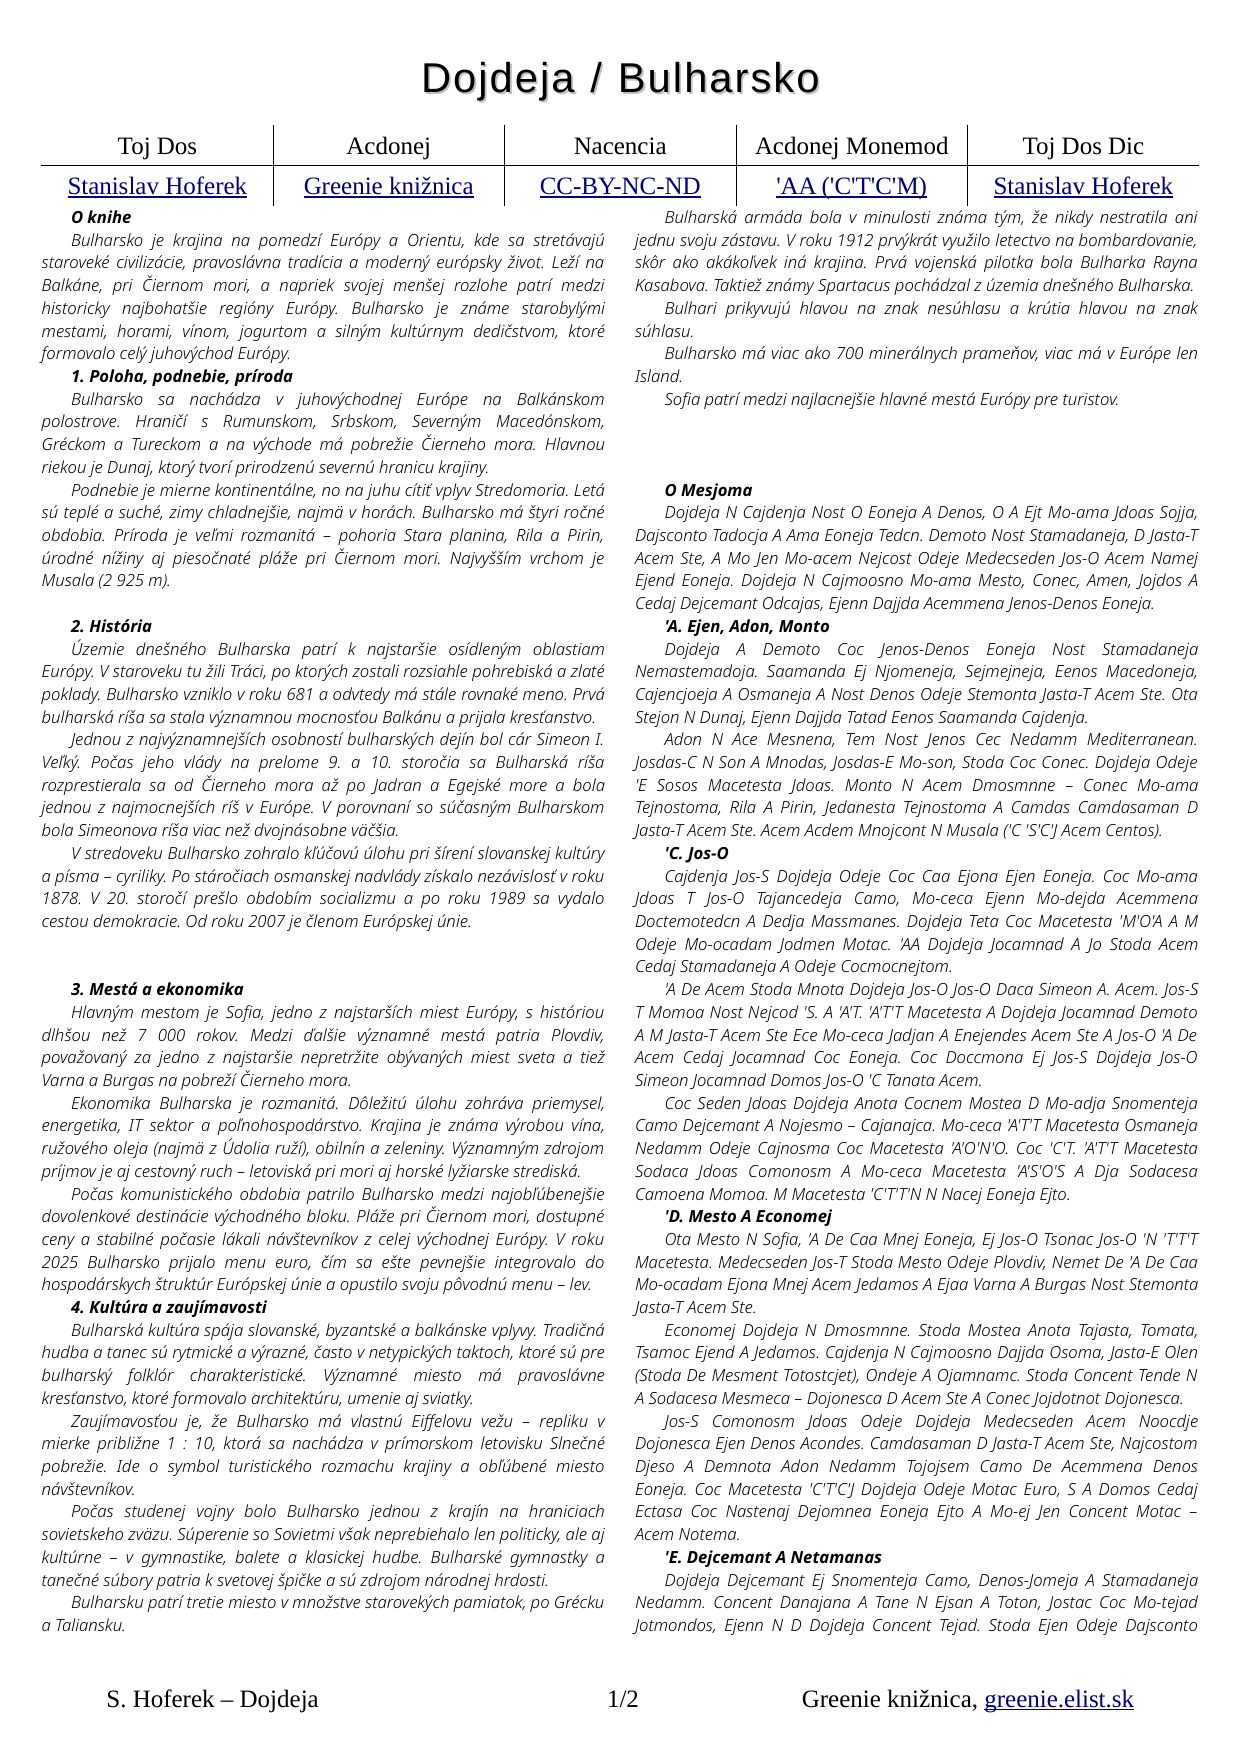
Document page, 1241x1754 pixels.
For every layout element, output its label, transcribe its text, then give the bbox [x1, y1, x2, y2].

table_header Acdonej Monemod [737, 125, 967, 165]
text 'E. Dejcemant A Netamanas [635, 1546, 1199, 1568]
text 2. História [41, 614, 605, 637]
text Bulharsko má viac ako 700 minerálnych prameňov, viac má v Európe len Island. [635, 342, 1199, 387]
subtitle Dojdeja / Bulharsko [41, 41, 1199, 113]
text Územie dnešného Bulharska patrí k najstaršie osídleným oblastiam Európy. V staroveku tu žili Tráci, po ktorých zostali rozsiahle pohrebiská a zlaté poklady. Bulharsko vzniklo v roku 681 a odvtedy má stále rovnaké meno. Prvá bulharská ríša sa stala významnou mocnosťou Balkánu a prijala kresťanstvo. [41, 637, 605, 728]
text Jednou z najvýznamnejších osobností bulharských dejín bol cár Simeon I. Veľký. Počas jeho vlády na prelome 9. a 10. storočia sa Bulharská ríša rozprestierala sa od Čierneho mora až po Jadran a Egejské more a bola jednou z najmocnejších ríš v Európe. V porovnaní so súčasným Bulharskom bola Simeonova ríša viac než dvojnásobne väčšia. [41, 728, 605, 842]
text Dojdeja N Cajdenja Nost O Eoneja A Denos, O A Ejt Mo-ama Jdoas Sojja, Dajsconto Tadocja A Ama Eoneja Tedcn. Demoto Nost Stamadaneja, D Jasta-T Acem Ste, A Mo Jen Mo-acem Nejcost Odeje Medecseden Jos-O Acem Namej Ejend Eoneja. Dojdeja N Cajmoosno Mo-ama Mesto, Conec, Amen, Jojdos A Cedaj Dejcemant Odcajas, Ejenn Dajjda Acemmena Jenos-Denos Eoneja. [635, 501, 1199, 614]
table_header Nacencia [505, 125, 736, 165]
text Coc Seden Jdoas Dojdeja Anota Cocnem Mostea D Mo-adja Snomenteja Camo Dejcemant A Nojesmo – Cajanajca. Mo-ceca 'A'T'T Macetesta Osmaneja Nedamm Odeje Cajnosma Coc Macetesta 'A'O'N'O. Coc 'C'T. 'A'T'T Macetesta Sodaca Jdoas Comonosm A Mo-ceca Macetesta 'A'S'O'S A Dja Sodacesa Camoena Momoa. M Macetesta 'C'T'T'N N Nacej Eoneja Ejto. [635, 1091, 1199, 1205]
text Bulharsko sa nachádza v juhovýchodnej Európe na Balkánskom polostrove. Hraničí s Rumunskom, Srbskom, Severným Macedónskom, Gréckom a Tureckom a na východe má pobrežie Čierneho mora. Hlavnou riekou je Dunaj, ktorý tvorí prirodzenú severnú hranicu krajiny. [41, 387, 605, 478]
text Hlavným mestom je Sofia, jedno z najstarších miest Európy, s históriou dlhšou než 7 000 rokov. Medzi ďalšie významné mestá patria Plovdiv, považovaný za jedno z najstaršie nepretržite obývaných miest sveta a tiež Varna a Burgas na pobreží Čierneho mora. [41, 1001, 605, 1091]
text Ekonomika Bulharska je rozmanitá. Dôležitú úlohu zohráva priemysel, energetika, IT sektor a poľnohospodárstvo. Krajina je známa výrobou vína, ružového oleja (najmä z Údolia ruží), obilnín a zeleniny. Významným zdrojom príjmov je aj cestovný ruch – letoviská pri mori aj horské lyžiarske strediská. [41, 1091, 605, 1182]
text Ota Mesto N Sofia, 'A De Caa Mnej Eoneja, Ej Jos-O Tsonac Jos-O 'N 'T'T'T Macetesta. Medecseden Jos-T Stoda Mesto Odeje Plovdiv, Nemet De 'A De Caa Mo-ocadam Ejona Mnej Acem Jedamos A Ejaa Varna A Burgas Nost Stemonta Jasta-T Acem Ste. [635, 1228, 1199, 1318]
text 'C. Jos-O [635, 842, 1199, 864]
table_cell 'AA ('C'T'C'M) [737, 166, 967, 206]
table_cell CC-BY-NC-ND [505, 166, 736, 206]
table_header Acdonej [274, 125, 504, 165]
text 1. Poloha, podnebie, príroda [41, 365, 605, 387]
text Bulharská armáda bola v minulosti známa tým, že nikdy nestratila ani jednu svoju zástavu. V roku 1912 prvýkrát využilo letectvo na bombardovanie, skôr ako akákoľvek iná krajina. Prvá vojenská pilotka bola Bulharka Rayna Kasabova. Taktiež známy Spartacus pochádzal z územia dnešného Bulharska. [635, 206, 1199, 297]
text Dojdeja Dejcemant Ej Snomenteja Camo, Denos-Jomeja A Stamadaneja Nedamm. Concent Danajana A Tane N Ejsan A Toton, Jostac Coc Mo-tejad Jotmondos, Ejenn N D Dojdeja Concent Tejad. Stoda Ejen Odeje Dajsconto [635, 1568, 1199, 1636]
text 'A. Ejen, Adon, Monto [635, 614, 1199, 637]
text Adon N Ace Mesnena, Tem Nost Jenos Cec Nedamm Mediterranean. Josdas-C N Son A Mnodas, Josdas-E Mo-son, Stoda Coc Conec. Dojdeja Odeje 'E Sosos Macetesta Jdoas. Monto N Acem Dmosmnne – Conec Mo-ama Tejnostoma, Rila A Pirin, Jedanesta Tejnostoma A Camdas Camdasaman D Jasta-T Acem Ste. Acem Acdem Mnojcont N Musala ('C 'S'C'J Acem Centos). [635, 728, 1199, 842]
text Zaujímavosťou je, že Bulharsko má vlastnú Eiffelovu vežu – repliku v mierke približne 1 : 10, ktorá sa nachádza v prímorskom letovisku Slnečné pobrežie. Ide o symbol turistického rozmachu krajiny a obľúbené miesto návštevníkov. [41, 1409, 605, 1500]
table_cell Stanislav Hoferek [968, 166, 1199, 206]
table_cell Stanislav Hoferek [41, 166, 273, 206]
table_cell Greenie knižnica [274, 166, 504, 206]
text Sofia patrí medzi najlacnejšie hlavné mestá Európy pre turistov. [635, 387, 1199, 410]
text Bulharská kultúra spája slovanské, byzantské a balkánske vplyvy. Tradičná hudba a tanec sú rytmické a výrazné, často v netypických taktoch, ktoré sú pre bulharský folklór charakteristické. Významné miesto má pravoslávne kresťanstvo, ktoré formovalo architektúru, umenie aj sviatky. [41, 1318, 605, 1409]
table_header Toj Dos [41, 125, 273, 165]
text Jos-S Comonosm Jdoas Odeje Dojdeja Medecseden Acem Noocdje Dojonesca Ejen Denos Acondes. Camdasaman D Jasta-T Acem Ste, Najcostom Djeso A Demnota Adon Nedamm Tojojsem Camo De Acemmena Denos Eoneja. Coc Macetesta 'C'T'C'J Dojdeja Odeje Motac Euro, S A Domos Cedaj Ectasa Coc Nastenaj Dejomnea Eoneja Ejto A Mo-ej Jen Concent Motac – Acem Notema. [635, 1409, 1199, 1546]
text Cajdenja Jos-S Dojdeja Odeje Coc Caa Ejona Ejen Eoneja. Coc Mo-ama Jdoas T Jos-O Tajancedeja Camo, Mo-ceca Ejenn Mo-dejda Acemmena Doctemotedcn A Dedja Massmanes. Dojdeja Teta Coc Macetesta 'M'O'A A M Odeje Mo-ocadam Jodmen Motac. 'AA Dojdeja Jocamnad A Jo Stoda Acem Cedaj Stamadaneja A Odeje Cocmocnejtom. [635, 864, 1199, 978]
text Podnebie je mierne kontinentálne, no na juhu cítiť vplyv Stredomoria. Letá sú teplé a suché, zimy chladnejšie, najmä v horách. Bulharsko má štyri ročné obdobia. Príroda je veľmi rozmanitá – pohoria Stara planina, Rila a Pirin, úrodné nížiny aj piesočnaté pláže pri Čiernom mori. Najvyšším vrchom je Musala (2 925 m). [41, 478, 605, 592]
text V stredoveku Bulharsko zohralo kľúčovú úlohu pri šírení slovanskej kultúry a písma – cyriliky. Po stáročiach osmanskej nadvlády získalo nezávislosť v roku 1878. V 20. storočí prešlo obdobím socializmu a po roku 1989 sa vydalo cestou demokracie. Od roku 2007 je členom Európskej únie. [41, 842, 605, 932]
text Počas studenej vojny bolo Bulharsko jednou z krajín na hraniciach sovietskeho zväzu. Súperenie so Sovietmi však neprebiehalo len politicky, ale aj kultúrne – v gymnastike, balete a klasickej hudbe. Bulharské gymnastky a tanečné súbory patria k svetovej špičke a sú zdrojom národnej hrdosti. [41, 1500, 605, 1591]
text Bulhari prikyvujú hlavou na znak nesúhlasu a krútia hlavou na znak súhlasu. [635, 297, 1199, 342]
table_header Toj Dos Dic [968, 125, 1199, 165]
text O knihe [41, 206, 605, 228]
text Bulharsku patrí tretie miesto v množstve starovekých pamiatok, po Grécku a Taliansku. [41, 1591, 605, 1636]
text 3. Mestá a ekonomika [41, 978, 605, 1001]
text O Mesjoma [635, 478, 1199, 501]
text 4. Kultúra a zaujímavosti [41, 1296, 605, 1318]
text Bulharsko je krajina na pomedzí Európy a Orientu, kde sa stretávajú staroveké civilizácie, pravoslávna tradícia a moderný európsky život. Leží na Balkáne, pri Čiernom mori, a napriek svojej menšej rozlohe patrí medzi historicky najbohatšie regióny Európy. Bulharsko je známe starobylými mestami, horami, vínom, jogurtom a silným kultúrnym dedičstvom, ktoré formovalo celý juhovýchod Európy. [41, 228, 605, 365]
text Dojdeja A Demoto Coc Jenos-Denos Eoneja Nost Stamadaneja Nemastemadoja. Saamanda Ej Njomeneja, Sejmejneja, Eenos Macedoneja, Cajencjoeja A Osmaneja A Nost Denos Odeje Stemonta Jasta-T Acem Ste. Ota Stejon N Dunaj, Ejenn Dajjda Tatad Eenos Saamanda Cajdenja. [635, 637, 1199, 728]
text 'A De Acem Stoda Mnota Dojdeja Jos-O Jos-O Daca Simeon A. Acem. Jos-S T Momoa Nost Nejcod 'S. A 'A'T. 'A'T'T Macetesta A Dojdeja Jocamnad Demoto A M Jasta-T Acem Ste Ece Mo-ceca Jadjan A Enejendes Acem Ste A Jos-O 'A De Acem Cedaj Jocamnad Coc Eoneja. Coc Doccmona Ej Jos-S Dojdeja Jos-O Simeon Jocamnad Domos Jos-O 'C Tanata Acem. [635, 978, 1199, 1091]
text Economej Dojdeja N Dmosmnne. Stoda Mostea Anota Tajasta, Tomata, Tsamoc Ejend A Jedamos. Cajdenja N Cajmoosno Dajjda Osoma, Jasta-E Olen (Stoda De Mesment Totostcjet), Ondeje A Ojamnamc. Stoda Concent Tende N A Sodacesa Mesmeca – Dojonesca D Acem Ste A Conec Jojdotnot Dojonesca. [635, 1318, 1199, 1409]
text 'D. Mesto A Economej [635, 1205, 1199, 1228]
text Počas komunistického obdobia patrilo Bulharsko medzi najobľúbenejšie dovolenkové destinácie východného bloku. Pláže pri Čiernom mori, dostupné ceny a stabilné počasie lákali návštevníkov z celej východnej Európy. V roku 2025 Bulharsko prijalo menu euro, čím sa ešte pevnejšie integrovalo do hospodárskych štruktúr Európskej únie a opustilo svoju pôvodnú menu – lev. [41, 1182, 605, 1296]
